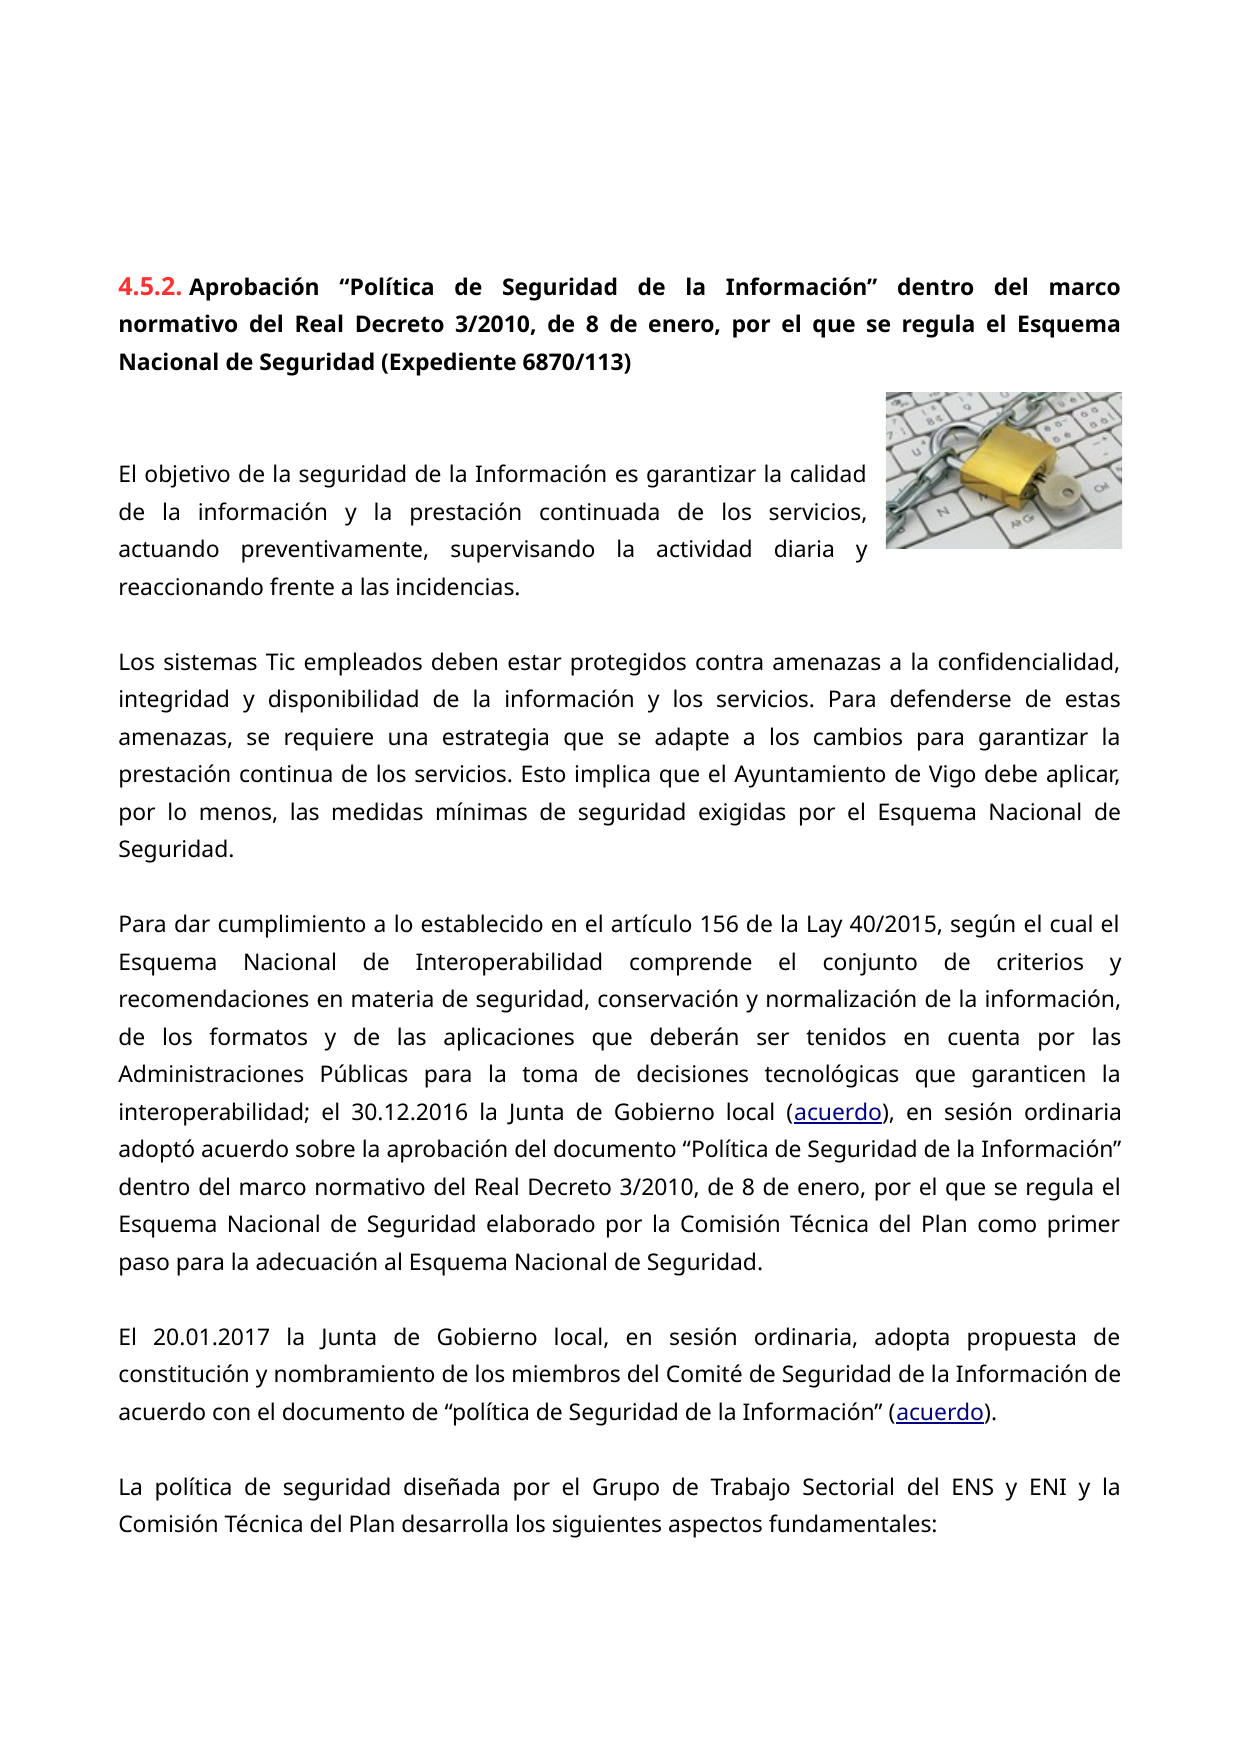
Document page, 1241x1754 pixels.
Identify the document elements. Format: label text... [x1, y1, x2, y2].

text El objetivo de la seguridad de la Información es garantizar la calidad de la información y la prestación continuada de los servicios, actuando preventivamente, supervisando la actividad diaria y reaccionando frente a las incidencias. [118, 458, 1122, 602]
picture [885, 392, 1123, 549]
text La política de seguridad diseñada por el Grupo de Trabajo Sectorial del ENS y ENI y la Comisión Técnica del Plan desarrolla los siguientes aspectos fundamentales: [118, 1471, 1122, 1540]
text Los sistemas Tic empleados deben estar protegidos contra amenazas a la confidencialidad, integridad y disponibilidad de la información y los servicios. Para defenderse de estas amenazas, se requiere una estrategia que se adapte a los cambios para garantizar la prestación continua de los servicios. Esto implica que el Ayuntamiento de Vigo debe aplicar, por lo menos, las medidas mínimas de seguridad exigidas por el Esquema Nacional de Seguridad. [118, 646, 1122, 865]
text Para dar cumplimiento a lo establecido en el artículo 156 de la Lay 40/2015, según el cual el Esquema Nacional de Interoperabilidad comprende el conjunto de criterios y recomendaciones en materia de seguridad, conservación y normalización de la información, de los formatos y de las aplicaciones que deberán ser tenidos en cuenta por las Administraciones Públicas para la toma de decisiones tecnológicas que garanticen la interoperabilidad; el 30.12.2016 la Junta de Gobierno local (acuerdo), en sesión ordinaria adoptó acuerdo sobre la aprobación del documento “Política de Seguridad de la Información” dentro del marco normativo del Real Decreto 3/2010, de 8 de enero, por el que se regula el Esquema Nacional de Seguridad elaborado por la Comisión Técnica del Plan como primer paso para la adecuación al Esquema Nacional de Seguridad. [118, 908, 1122, 1277]
text El 20.01.2017 la Junta de Gobierno local, en sesión ordinaria, adopta propuesta de constitución y nombramiento de los miembros del Comité de Seguridad de la Información de acuerdo con el documento de “política de Seguridad de la Información” (acuerdo). [118, 1321, 1122, 1427]
list Aprobación “Política de Seguridad de la Información” dentro del marco normativo del Real Decreto 3/2010, de 8 de enero, por el que se regula el Esquema Nacional de Seguridad (Expediente 6870/113) [118, 268, 1122, 377]
